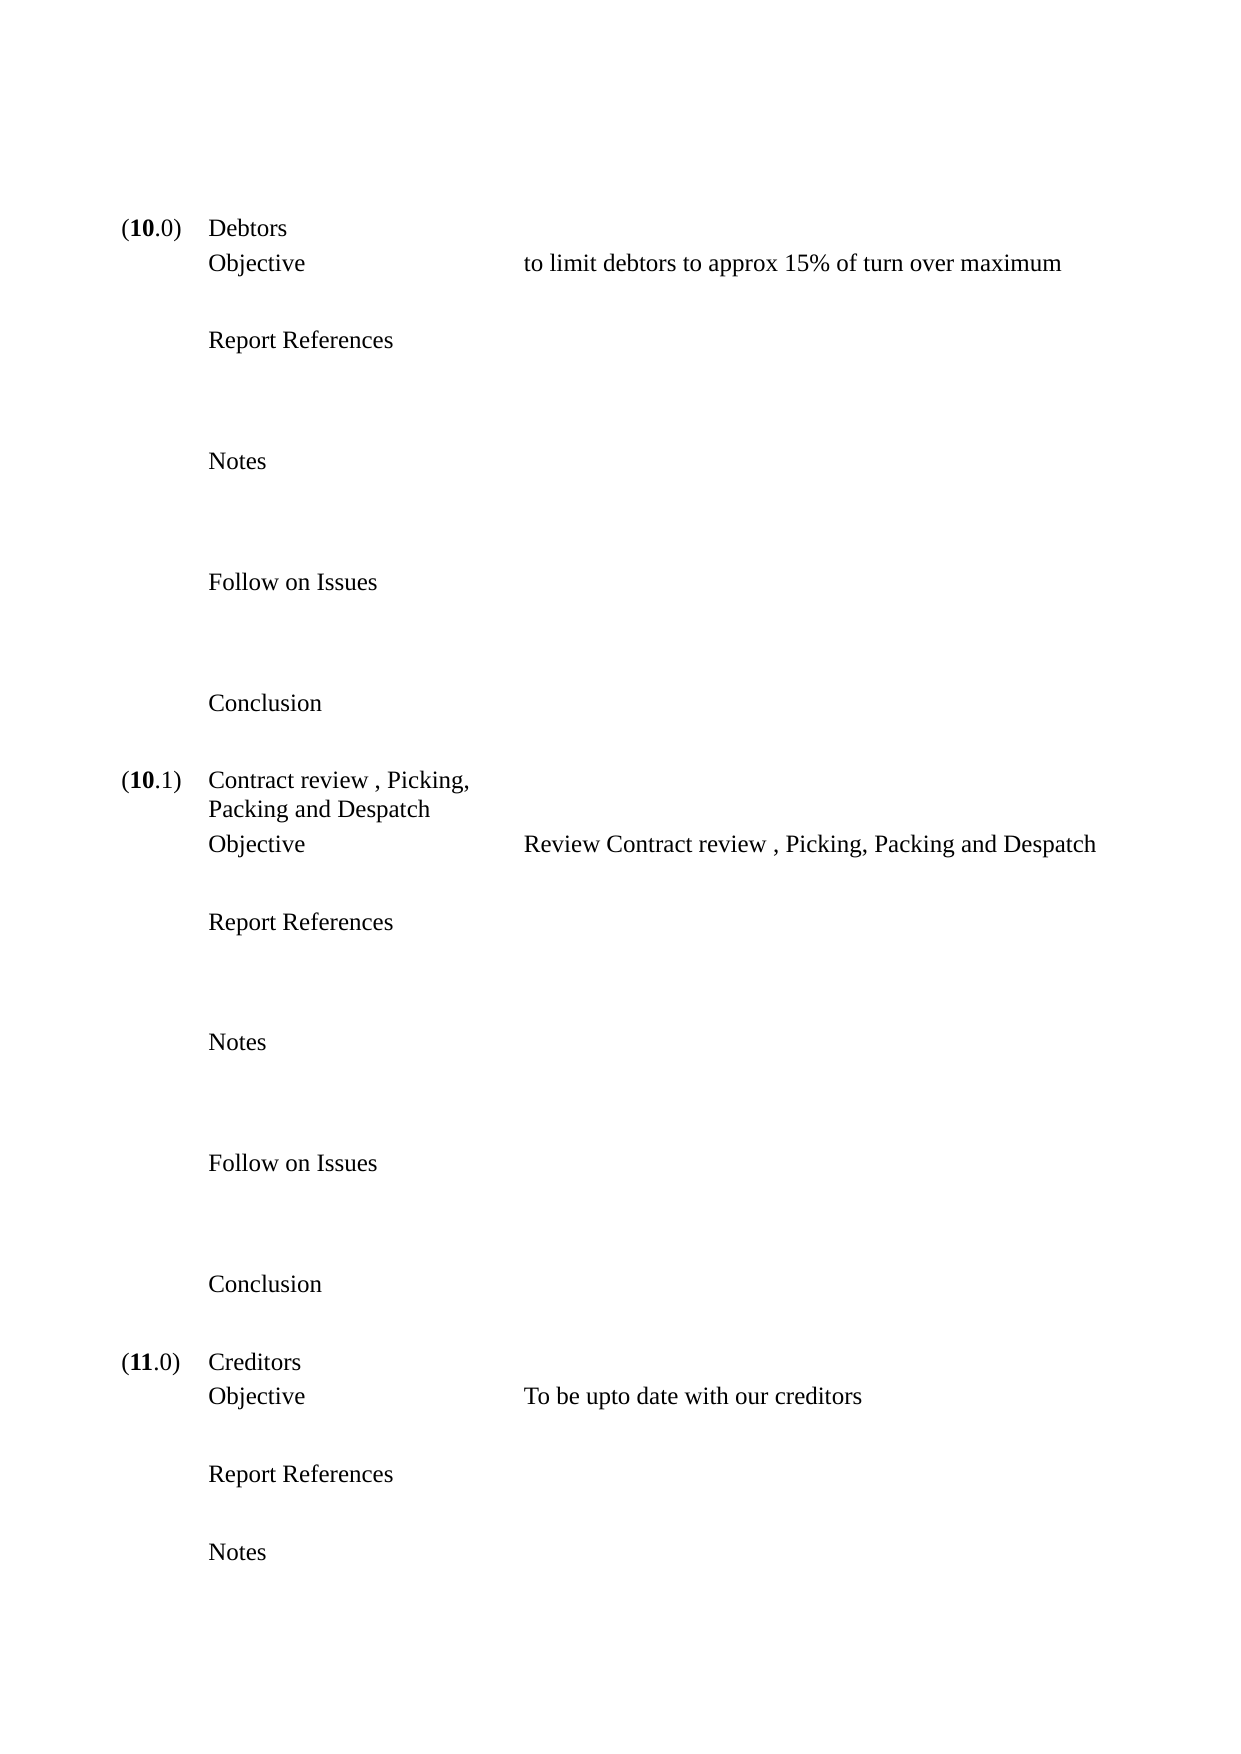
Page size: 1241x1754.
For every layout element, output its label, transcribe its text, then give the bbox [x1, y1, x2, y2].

table_cell Notes [205, 400, 521, 521]
table_cell Objective [205, 1379, 521, 1413]
table_cell Report References [205, 279, 521, 400]
table_cell [118, 1413, 205, 1534]
table_cell [521, 521, 1122, 642]
table_cell To be upto date with our creditors [521, 1379, 1122, 1413]
table_cell [118, 521, 205, 642]
table_cell (11.0) [118, 1344, 205, 1378]
table_cell [205, 118, 521, 210]
table_cell Review Contract review , Picking, Packing and Despatch [521, 826, 1122, 861]
table_cell [118, 400, 205, 521]
table_cell (10.1) [118, 763, 205, 826]
table_cell [118, 1102, 205, 1223]
table_cell [118, 1534, 205, 1626]
table_cell [118, 279, 205, 400]
table_cell [521, 1102, 1122, 1223]
table_cell [521, 210, 1122, 245]
table_cell [521, 118, 1122, 210]
table_cell [118, 642, 205, 763]
table_cell Report References [205, 861, 521, 981]
table_cell [118, 861, 205, 981]
table_cell [521, 400, 1122, 521]
table_cell [521, 1344, 1122, 1378]
table_cell Conclusion [205, 642, 521, 763]
table_cell Report References [205, 1413, 521, 1534]
table_cell to limit debtors to approx 15% of turn over maximum [521, 245, 1122, 279]
table_cell Debtors [205, 210, 521, 245]
table_cell [118, 245, 205, 279]
table_cell [521, 279, 1122, 400]
table_cell [521, 861, 1122, 981]
table_cell Creditors [205, 1344, 521, 1378]
table_cell [521, 1223, 1122, 1344]
table_cell [118, 826, 205, 861]
table_cell [118, 1223, 205, 1344]
table_cell [521, 642, 1122, 763]
table_cell [118, 981, 205, 1102]
table_cell Contract review , Picking, Packing and Despatch [205, 763, 521, 826]
table_cell Notes [205, 981, 521, 1102]
table_cell [521, 763, 1122, 826]
table_cell Notes [205, 1534, 521, 1626]
table_cell Objective [205, 826, 521, 861]
table_cell [521, 1534, 1122, 1626]
table_cell Follow on Issues [205, 521, 521, 642]
table_cell (10.0) [118, 210, 205, 245]
table_cell [118, 1379, 205, 1413]
table_cell [521, 1413, 1122, 1534]
table_cell Follow on Issues [205, 1102, 521, 1223]
table_cell Objective [205, 245, 521, 279]
table_cell [118, 118, 205, 210]
table_cell [521, 981, 1122, 1102]
table_cell Conclusion [205, 1223, 521, 1344]
